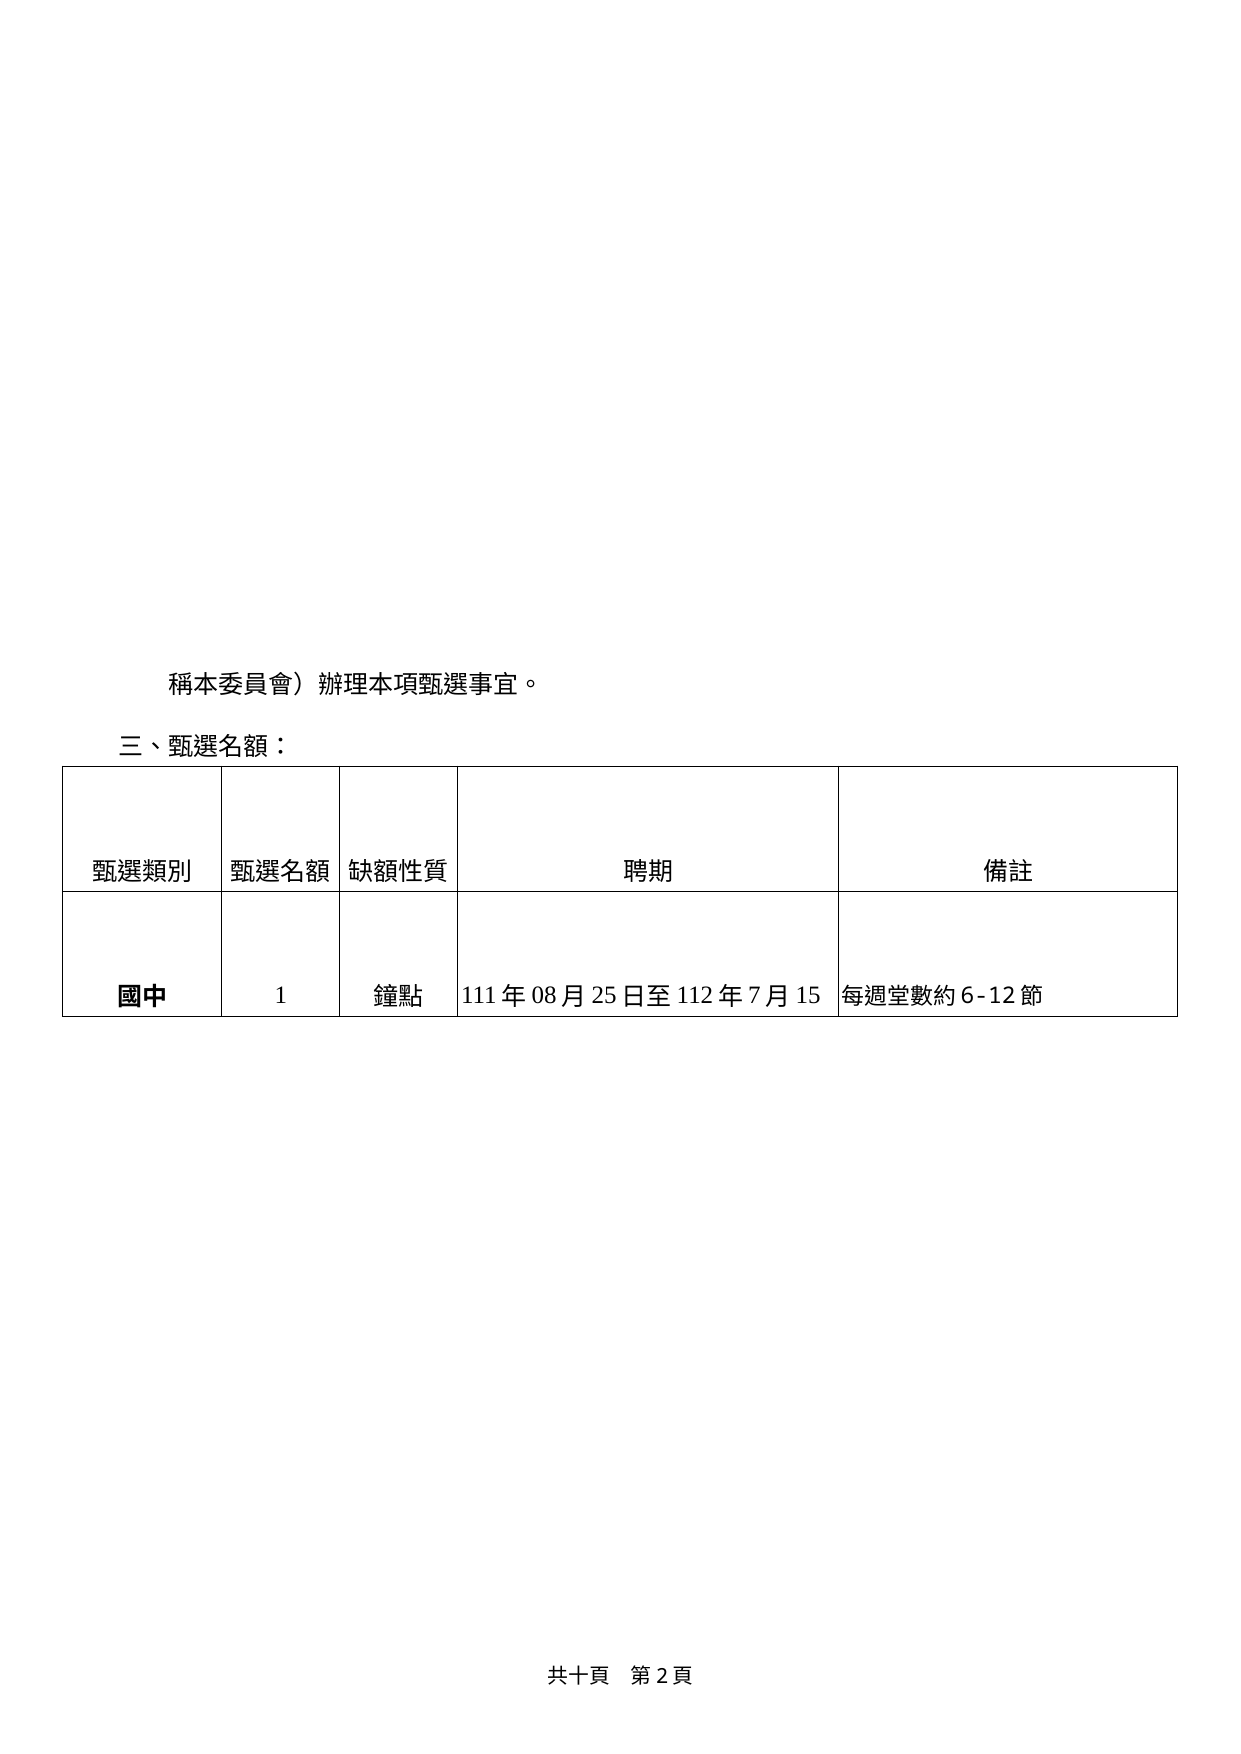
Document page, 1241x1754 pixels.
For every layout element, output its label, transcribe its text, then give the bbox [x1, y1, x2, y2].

table_cell 1 [222, 892, 339, 1016]
table_cell 鐘點 [340, 892, 457, 1016]
table_header 備註 [839, 767, 1177, 891]
table_cell 111年08月25日至112年7月15 [458, 892, 838, 1016]
table_cell 國中 [63, 892, 221, 1016]
text 三、甄選名額： [118, 703, 1122, 766]
table_cell 每週堂數約6-12節 [839, 892, 1177, 1016]
text 稱本委員會）辦理本項甄選事宜。 [118, 641, 1122, 703]
table_header 甄選類別 [63, 767, 221, 891]
table_header 缺額性質 [340, 767, 457, 891]
table_header 甄選名額 [222, 767, 339, 891]
table_header 聘期 [458, 767, 838, 891]
